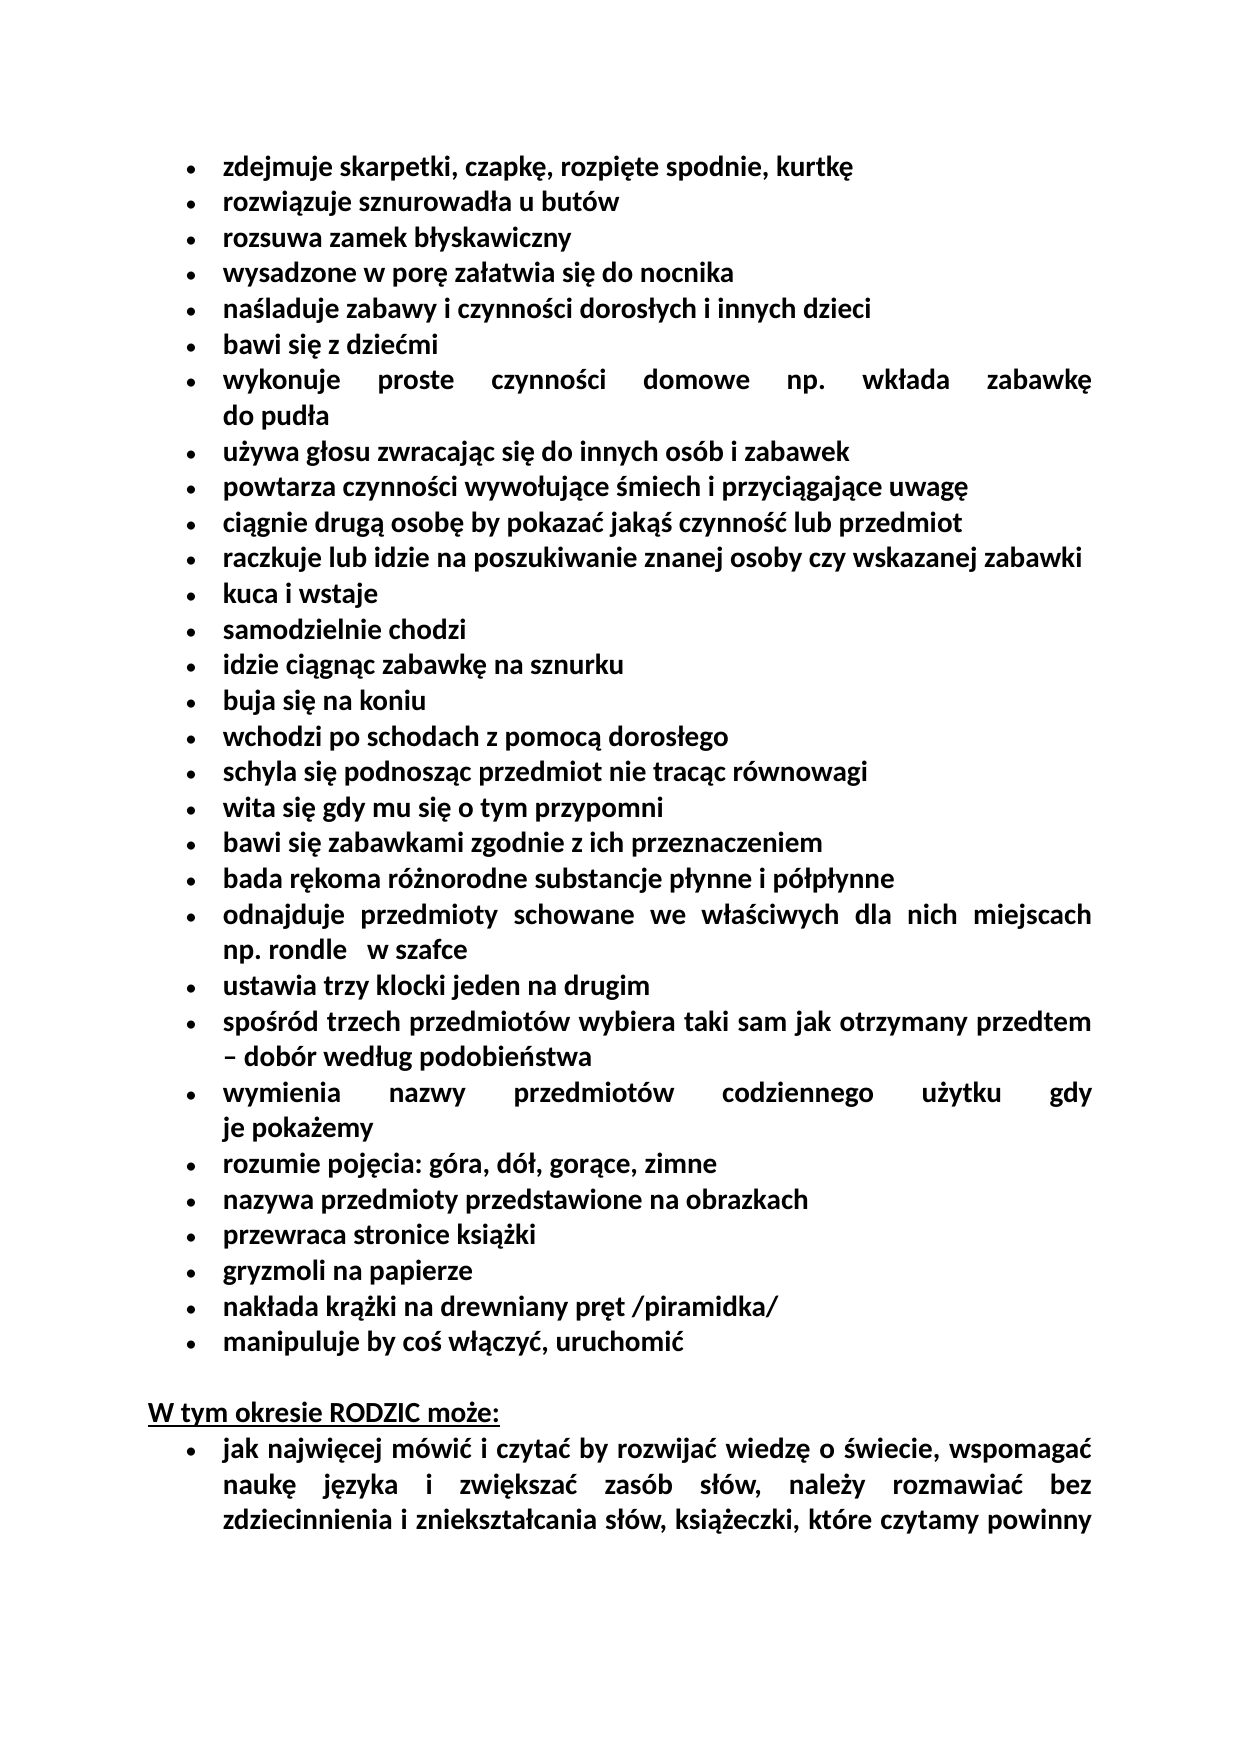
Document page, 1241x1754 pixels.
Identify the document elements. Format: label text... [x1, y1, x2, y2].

list kuca i wstaje [185, 575, 1093, 611]
list zdejmuje skarpetki, czapkę, rozpięte spodnie, kurtkę [185, 148, 1093, 183]
list wita się gdy mu się o tym przypomni [185, 789, 1093, 824]
list wysadzone w porę załatwia się do nocnika [185, 254, 1093, 290]
list rozsuwa zamek błyskawiczny [185, 219, 1093, 254]
list bawi się z dziećmi [185, 326, 1093, 361]
list wykonuje proste czynności domowe np. wkłada zabawkę do pudła [185, 361, 1093, 433]
list raczkuje lub idzie na poszukiwanie znanej osoby czy wskazanej zabawki [185, 539, 1093, 575]
list nakłada krążki na drewniany pręt /piramidka/ [185, 1288, 1093, 1323]
list wymienia nazwy przedmiotów codziennego użytku gdy je pokażemy [185, 1074, 1093, 1145]
list wchodzi po schodach z pomocą dorosłego [185, 718, 1093, 753]
list bada rękoma różnorodne substancje płynne i półpłynne [185, 860, 1093, 896]
list manipuluje by coś włączyć, uruchomić [185, 1323, 1093, 1359]
list bawi się zabawkami zgodnie z ich przeznaczeniem [185, 824, 1093, 860]
list powtarza czynności wywołujące śmiech i przyciągające uwagę [185, 468, 1093, 504]
list idzie ciągnąc zabawkę na sznurku [185, 646, 1093, 682]
list buja się na koniu [185, 682, 1093, 718]
list używa głosu zwracając się do innych osób i zabawek [185, 433, 1093, 468]
list samodzielnie chodzi [185, 611, 1093, 646]
text W tym okresie RODZIC może: [148, 1394, 1093, 1430]
list jak najwięcej mówić i czytać by rozwijać wiedzę o świecie, wspomagać naukę języka i zwiększać zasób słów, należy rozmawiać bez zdziecinnienia i zniekształcania słów, książeczki, które czytamy powinny [185, 1430, 1093, 1537]
list naśladuje zabawy i czynności dorosłych i innych dzieci [185, 290, 1093, 326]
list przewraca stronice książki [185, 1216, 1093, 1252]
list rozumie pojęcia: góra, dół, gorące, zimne [185, 1145, 1093, 1181]
list nazywa przedmioty przedstawione na obrazkach [185, 1181, 1093, 1216]
list ciągnie drugą osobę by pokazać jakąś czynność lub przedmiot [185, 504, 1093, 539]
list odnajduje przedmioty schowane we właściwych dla nich miejscach np. rondle w szafce [185, 896, 1093, 967]
list rozwiązuje sznurowadła u butów [185, 183, 1093, 219]
list ustawia trzy klocki jeden na drugim [185, 967, 1093, 1003]
list gryzmoli na papierze [185, 1252, 1093, 1288]
list spośród trzech przedmiotów wybiera taki sam jak otrzymany przedtem – dobór według podobieństwa [185, 1003, 1093, 1074]
list schyla się podnosząc przedmiot nie tracąc równowagi [185, 753, 1093, 789]
